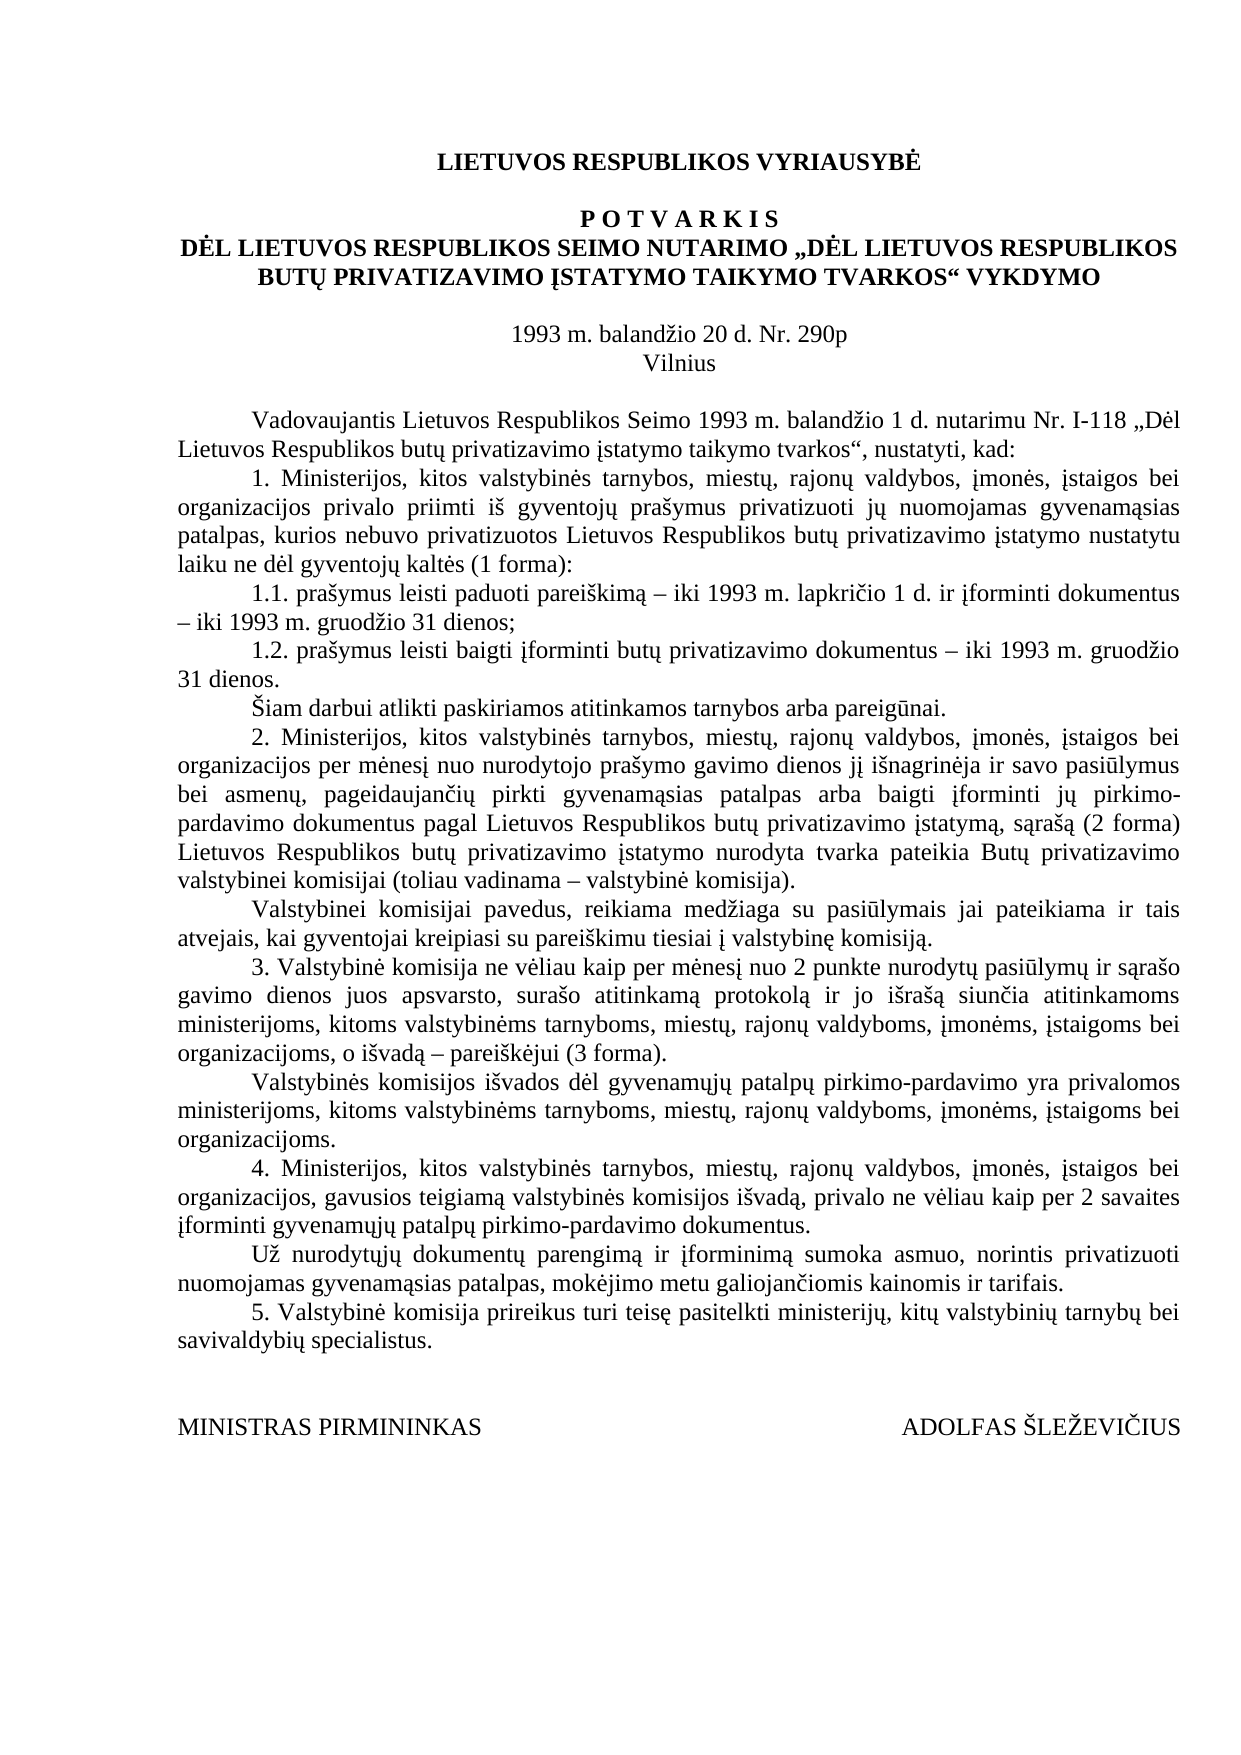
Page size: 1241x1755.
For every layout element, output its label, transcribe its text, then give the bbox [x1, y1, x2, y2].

text Valstybinei komisijai pavedus, reikiama medžiaga su pasiūlymais jai pateikiama ir tais atvejais, kai gyventojai kreipiasi su pareiškimu tiesiai į valstybinę komisiją. [177, 894, 1181, 952]
text 1. Ministerijos, kitos valstybinės tarnybos, miestų, rajonų valdybos, įmonės, įstaigos bei organizacijos privalo priimti iš gyventojų prašymus privatizuoti jų nuomojamas gyvenamąsias patalpas, kurios nebuvo privatizuotos Lietuvos Respublikos butų privatizavimo įstatymo nustatytu laiku ne dėl gyventojų kaltės (1 forma): [177, 463, 1181, 578]
text 1.2. prašymus leisti baigti įforminti butų privatizavimo dokumentus – iki 1993 m. gruodžio 31 dienos. [177, 636, 1181, 693]
text 2. Ministerijos, kitos valstybinės tarnybos, miestų, rajonų valdybos, įmonės, įstaigos bei organizacijos per mėnesį nuo nurodytojo prašymo gavimo dienos jį išnagrinėja ir savo pasiūlymus bei asmenų, pageidaujančių pirkti gyvenamąsias patalpas arba baigti įforminti jų pirkimo-pardavimo dokumentus pagal Lietuvos Respublikos butų privatizavimo įstatymą, sąrašą (2 forma) Lietuvos Respublikos butų privatizavimo įstatymo nurodyta tvarka pateikia Butų privatizavimo valstybinei komisijai (toliau vadinama – valstybinė komisija). [177, 722, 1181, 894]
text 3. Valstybinė komisija ne vėliau kaip per mėnesį nuo 2 punkte nurodytų pasiūlymų ir sąrašo gavimo dienos juos apsvarsto, surašo atitinkamą protokolą ir jo išrašą siunčia atitinkamoms ministerijoms, kitoms valstybinėms tarnyboms, miestų, rajonų valdyboms, įmonėms, įstaigoms bei organizacijoms, o išvadą – pareiškėjui (3 forma). [177, 952, 1181, 1067]
text Vadovaujantis Lietuvos Respublikos Seimo 1993 m. balandžio 1 d. nutarimu Nr. I-118 „Dėl Lietuvos Respublikos butų privatizavimo įstatymo taikymo tvarkos“, nustatyti, kad: [177, 406, 1181, 463]
text 1.1. prašymus leisti paduoti pareiškimą – iki 1993 m. lapkričio 1 d. ir įforminti dokumentus – iki 1993 m. gruodžio 31 dienos; [177, 578, 1181, 636]
text Valstybinės komisijos išvados dėl gyvenamųjų patalpų pirkimo-pardavimo yra privalomos ministerijoms, kitoms valstybinėms tarnyboms, miestų, rajonų valdyboms, įmonėms, įstaigoms bei organizacijoms. [177, 1067, 1181, 1153]
text Vilnius [177, 348, 1181, 377]
text Už nurodytųjų dokumentų parengimą ir įforminimą sumoka asmuo, norintis privatizuoti nuomojamas gyvenamąsias patalpas, mokėjimo metu galiojančiomis kainomis ir tarifais. [177, 1239, 1181, 1297]
text P O T V A R K I S [177, 204, 1181, 233]
text DĖL LIETUVOS RESPUBLIKOS SEIMO NUTARIMO „DĖL LIETUVOS RESPUBLIKOS BUTŲ PRIVATIZAVIMO ĮSTATYMO TAIKYMO TVARKOS“ VYKDYMO [177, 233, 1181, 291]
text 4. Ministerijos, kitos valstybinės tarnybos, miestų, rajonų valdybos, įmonės, įstaigos bei organizacijos, gavusios teigiamą valstybinės komisijos išvadą, privalo ne vėliau kaip per 2 savaites įforminti gyvenamųjų patalpų pirkimo-pardavimo dokumentus. [177, 1153, 1181, 1239]
text MINISTRAS PIRMININKAS ADOLFAS ŠLEŽEVIČIUS [177, 1412, 1181, 1441]
text LIETUVOS RESPUBLIKOS VYRIAUSYBĖ [177, 147, 1181, 176]
text 5. Valstybinė komisija prireikus turi teisę pasitelkti ministerijų, kitų valstybinių tarnybų bei savivaldybių specialistus. [177, 1297, 1181, 1354]
text Šiam darbui atlikti paskiriamos atitinkamos tarnybos arba pareigūnai. [177, 693, 1181, 722]
text 1993 m. balandžio 20 d. Nr. 290p [177, 319, 1181, 348]
